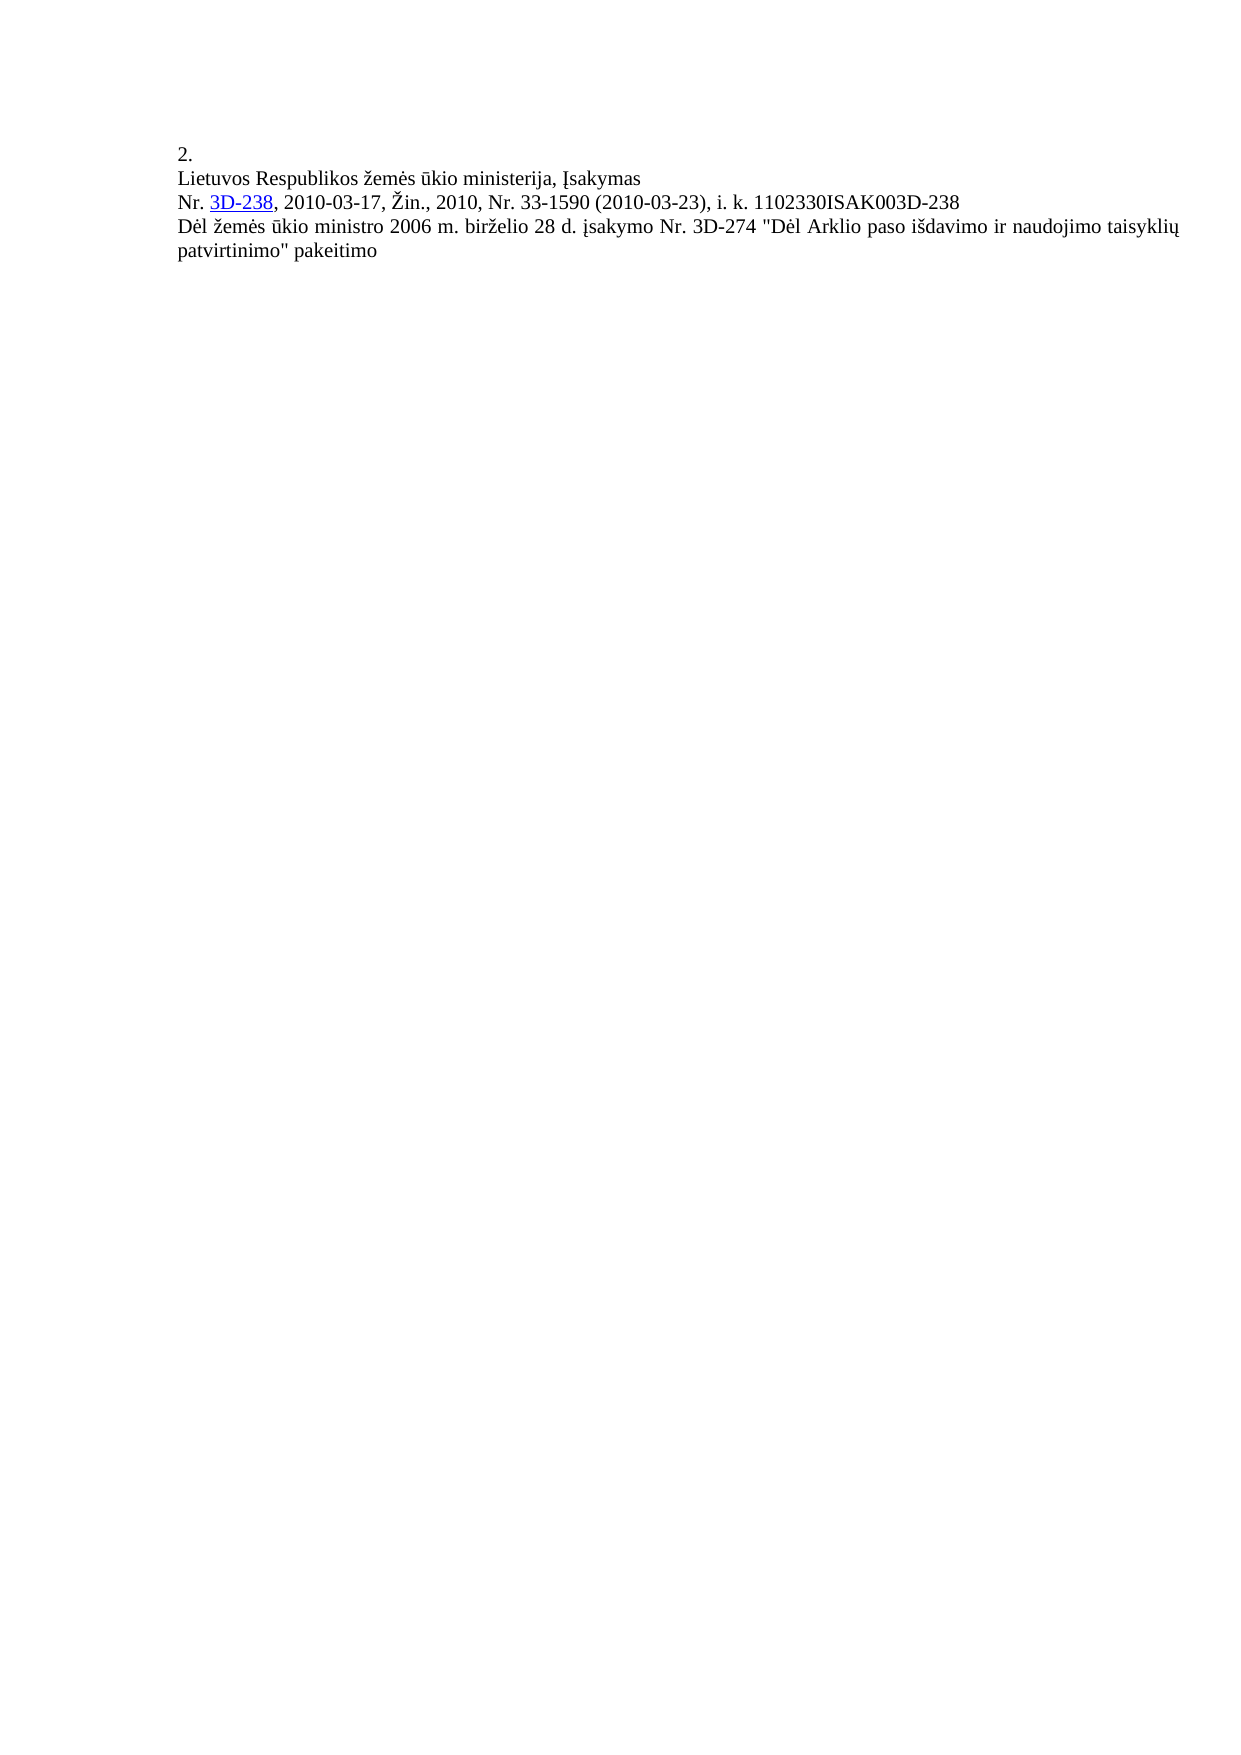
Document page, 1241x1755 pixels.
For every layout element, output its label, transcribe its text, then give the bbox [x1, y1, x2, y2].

text Dėl žemės ūkio ministro 2006 m. birželio 28 d. įsakymo Nr. 3D-274 "Dėl Arklio paso išdavimo ir naudojimo taisyklių patvirtinimo" pakeitimo [177, 214, 1181, 262]
text Lietuvos Respublikos žemės ūkio ministerija, Įsakymas [177, 166, 1181, 190]
text 2. [177, 142, 1181, 166]
text Nr. 3D-238, 2010-03-17, Žin., 2010, Nr. 33-1590 (2010-03-23), i. k. 1102330ISAK003D-238 [177, 190, 1181, 214]
